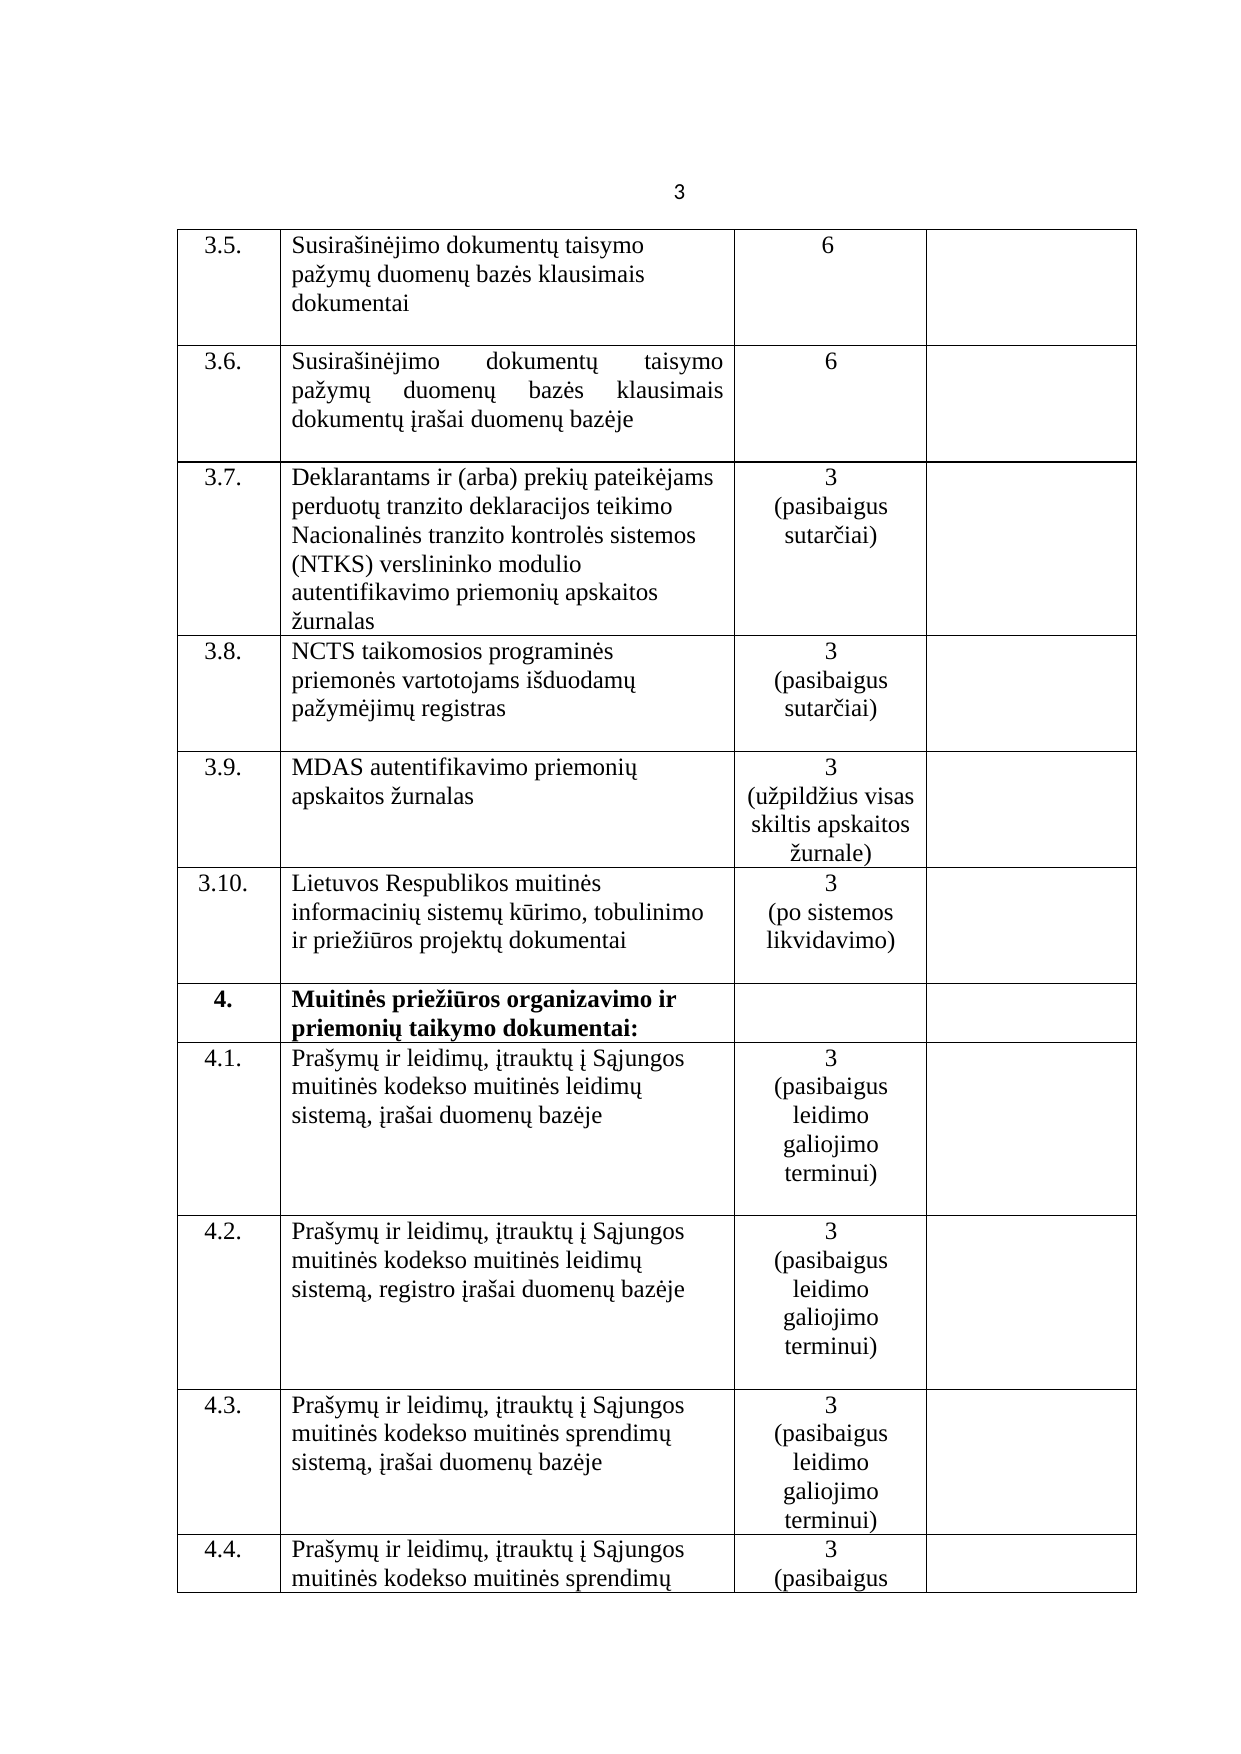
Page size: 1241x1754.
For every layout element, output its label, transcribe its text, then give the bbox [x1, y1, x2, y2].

table_cell Deklarantams ir (arba) prekių pateikėjams perduotų tranzito deklaracijos teikimo Nacionalinės tranzito kontrolės sistemos (NTKS) verslininko modulio autentifikavimo priemonių apskaitos žurnalas [281, 463, 734, 635]
table_cell 4. [178, 984, 280, 1042]
table_cell 4.2. [178, 1216, 280, 1389]
table_cell Susirašinėjimo dokumentų taisymo pažymų duomenų bazės klausimais dokumentų įrašai duomenų bazėje [281, 346, 734, 461]
table_cell NCTS taikomosios programinės priemonės vartotojams išduodamų pažymėjimų registras [281, 636, 734, 751]
table_cell [927, 1390, 1136, 1533]
table_cell 3.5. [178, 230, 280, 345]
table_cell [927, 1216, 1136, 1389]
table_cell [927, 463, 1136, 635]
table_cell [927, 636, 1136, 751]
table_cell 4.4. [178, 1535, 280, 1592]
table_cell [927, 868, 1136, 983]
table_cell 3 (pasibaigus sutarčiai) [735, 636, 926, 751]
table_cell 3.9. [178, 752, 280, 867]
table_cell [927, 230, 1136, 345]
table_cell 3.7. [178, 463, 280, 635]
table_cell Prašymų ir leidimų, įtrauktų į Sąjungos muitinės kodekso muitinės sprendimų [281, 1535, 734, 1592]
table_cell 3 (pasibaigus sutarčiai) [735, 463, 926, 635]
table_cell 6 [735, 230, 926, 345]
table_cell Prašymų ir leidimų, įtrauktų į Sąjungos muitinės kodekso muitinės sprendimų sistemą, įrašai duomenų bazėje [281, 1390, 734, 1533]
table_cell 3 (užpildžius visas skiltis apskaitos žurnale) [735, 752, 926, 867]
table_cell [927, 752, 1136, 867]
table_cell 3.8. [178, 636, 280, 751]
table_cell 4.1. [178, 1043, 280, 1215]
table_cell [927, 1043, 1136, 1215]
table_cell 3 (pasibaigus leidimo galiojimo terminui) [735, 1043, 926, 1215]
table_cell Susirašinėjimo dokumentų taisymo pažymų duomenų bazės klausimais dokumentai [281, 230, 734, 345]
table_cell [927, 984, 1136, 1042]
table_cell MDAS autentifikavimo priemonių apskaitos žurnalas [281, 752, 734, 867]
table_cell 3.10. [178, 868, 280, 983]
table_cell 3.6. [178, 346, 280, 461]
table_cell 3 (pasibaigus leidimo galiojimo terminui) [735, 1390, 926, 1533]
table_cell [927, 1535, 1136, 1592]
table_cell 4.3. [178, 1390, 280, 1533]
table_cell [927, 346, 1136, 461]
table_cell 3 (pasibaigus [735, 1535, 926, 1592]
table_cell 3 (po sistemos likvidavimo) [735, 868, 926, 983]
table_cell Muitinės priežiūros organizavimo ir priemonių taikymo dokumentai: [281, 984, 734, 1042]
table_cell Prašymų ir leidimų, įtrauktų į Sąjungos muitinės kodekso muitinės leidimų sistemą, įrašai duomenų bazėje [281, 1043, 734, 1215]
table_cell 6 [735, 346, 926, 461]
table_cell Lietuvos Respublikos muitinės informacinių sistemų kūrimo, tobulinimo ir priežiūros projektų dokumentai [281, 868, 734, 983]
table_cell 3 (pasibaigus leidimo galiojimo terminui) [735, 1216, 926, 1389]
table_cell [735, 984, 926, 1042]
table_cell Prašymų ir leidimų, įtrauktų į Sąjungos muitinės kodekso muitinės leidimų sistemą, registro įrašai duomenų bazėje [281, 1216, 734, 1389]
